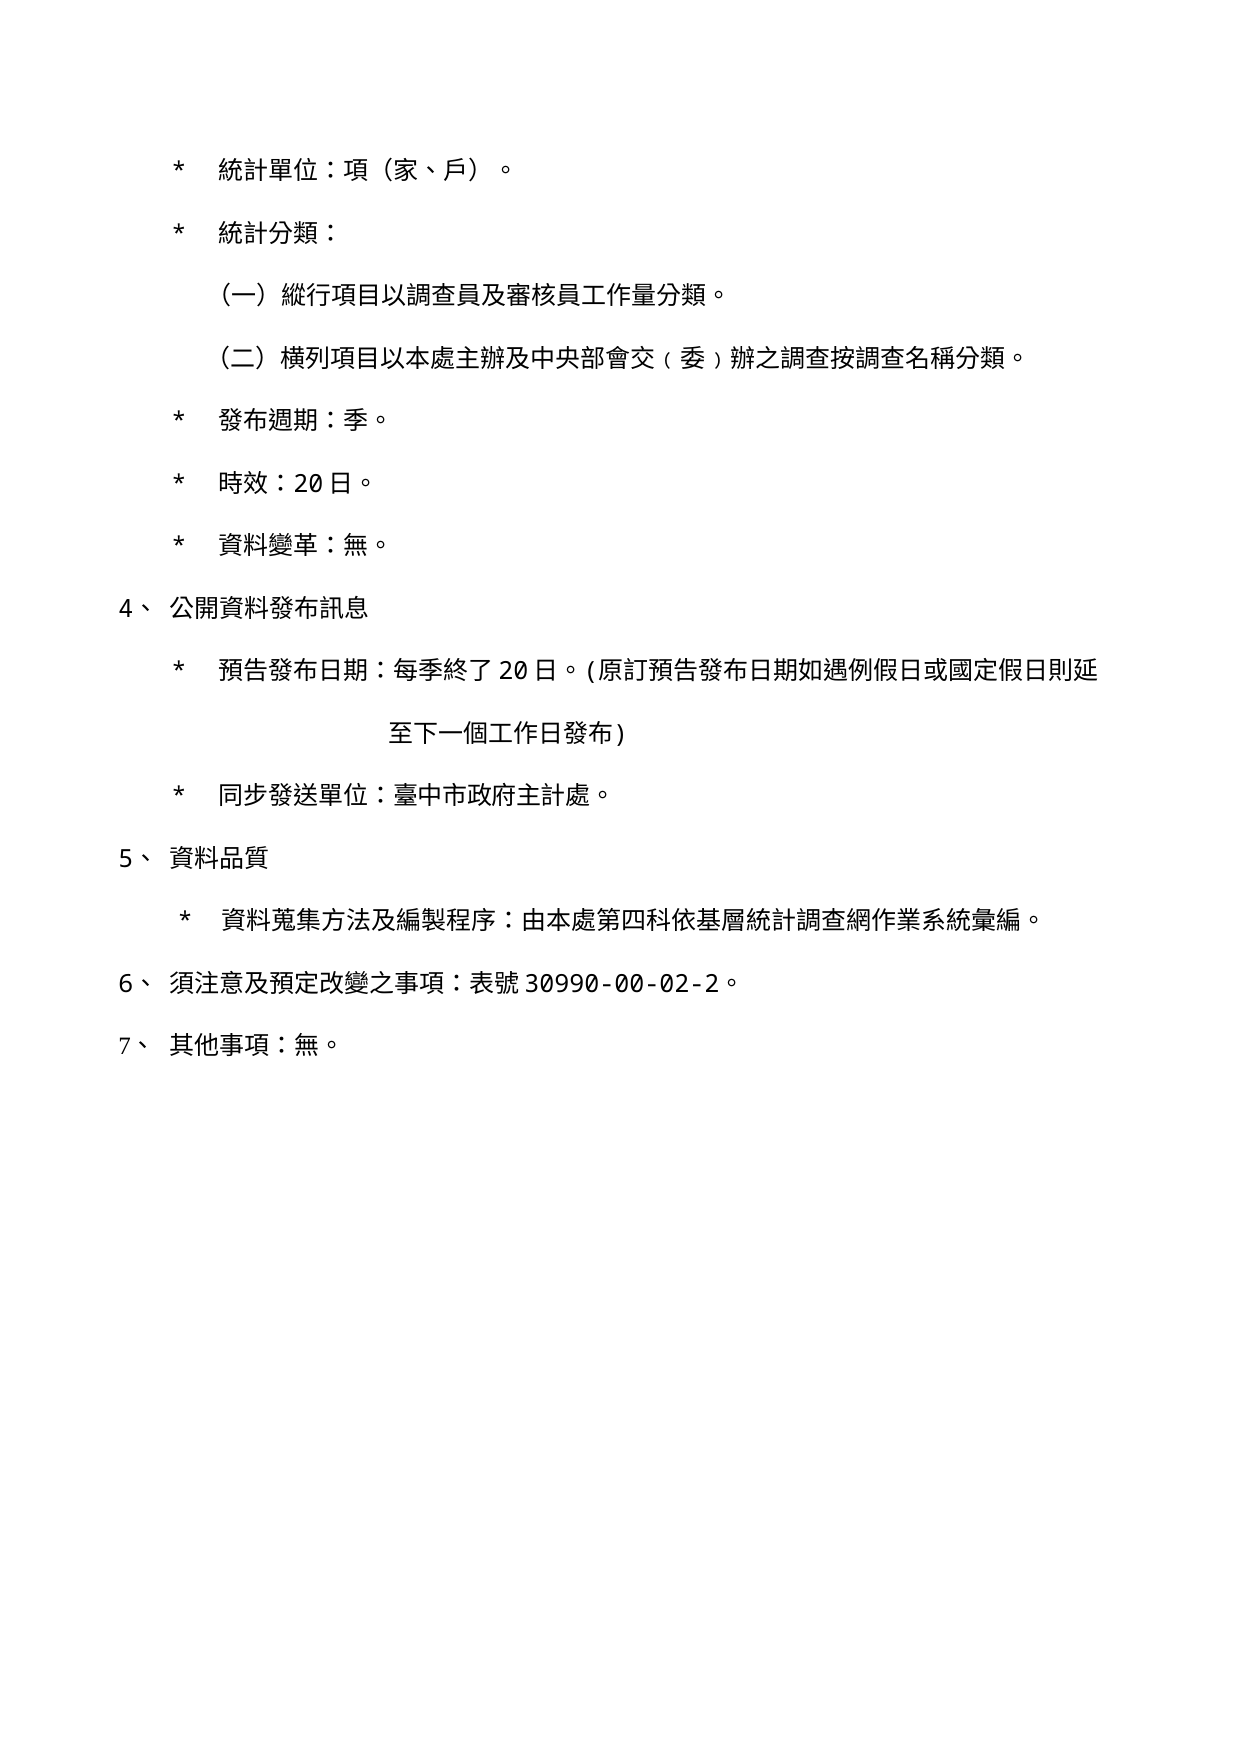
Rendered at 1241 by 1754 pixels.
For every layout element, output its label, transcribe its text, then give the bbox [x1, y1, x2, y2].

list 同步發送單位：臺中市政府主計處。 [171, 752, 1122, 814]
list 統計分類： [171, 189, 1122, 252]
list 資料品質 [118, 814, 1122, 877]
text （一）縱行項目以調查員及審核員工作量分類。 [207, 252, 1122, 314]
list 須注意及預定改變之事項：表號30990-00-02-2。 [118, 939, 1122, 1002]
list 統計單位：項（家、戶）。 [171, 127, 1122, 189]
list 預告發布日期：每季終了20日。(原訂預告發布日期如遇例假日或國定假日則延至下一個工作日發布) [171, 627, 1122, 752]
list 資料變革：無。 [171, 502, 1122, 564]
text （二）横列項目以本處主辦及中央部會交﹙委﹚辦之調查按調查名稱分類。 [206, 314, 1122, 377]
list 時效：20日。 [171, 439, 1122, 502]
list 資料蒐集方法及編製程序：由本處第四科依基層統計調查網作業系統彙編。 [177, 877, 1122, 939]
list 其他事項：無。 [118, 1002, 1122, 1064]
list 發布週期：季。 [171, 377, 1122, 439]
list 公開資料發布訊息 [118, 564, 1122, 627]
